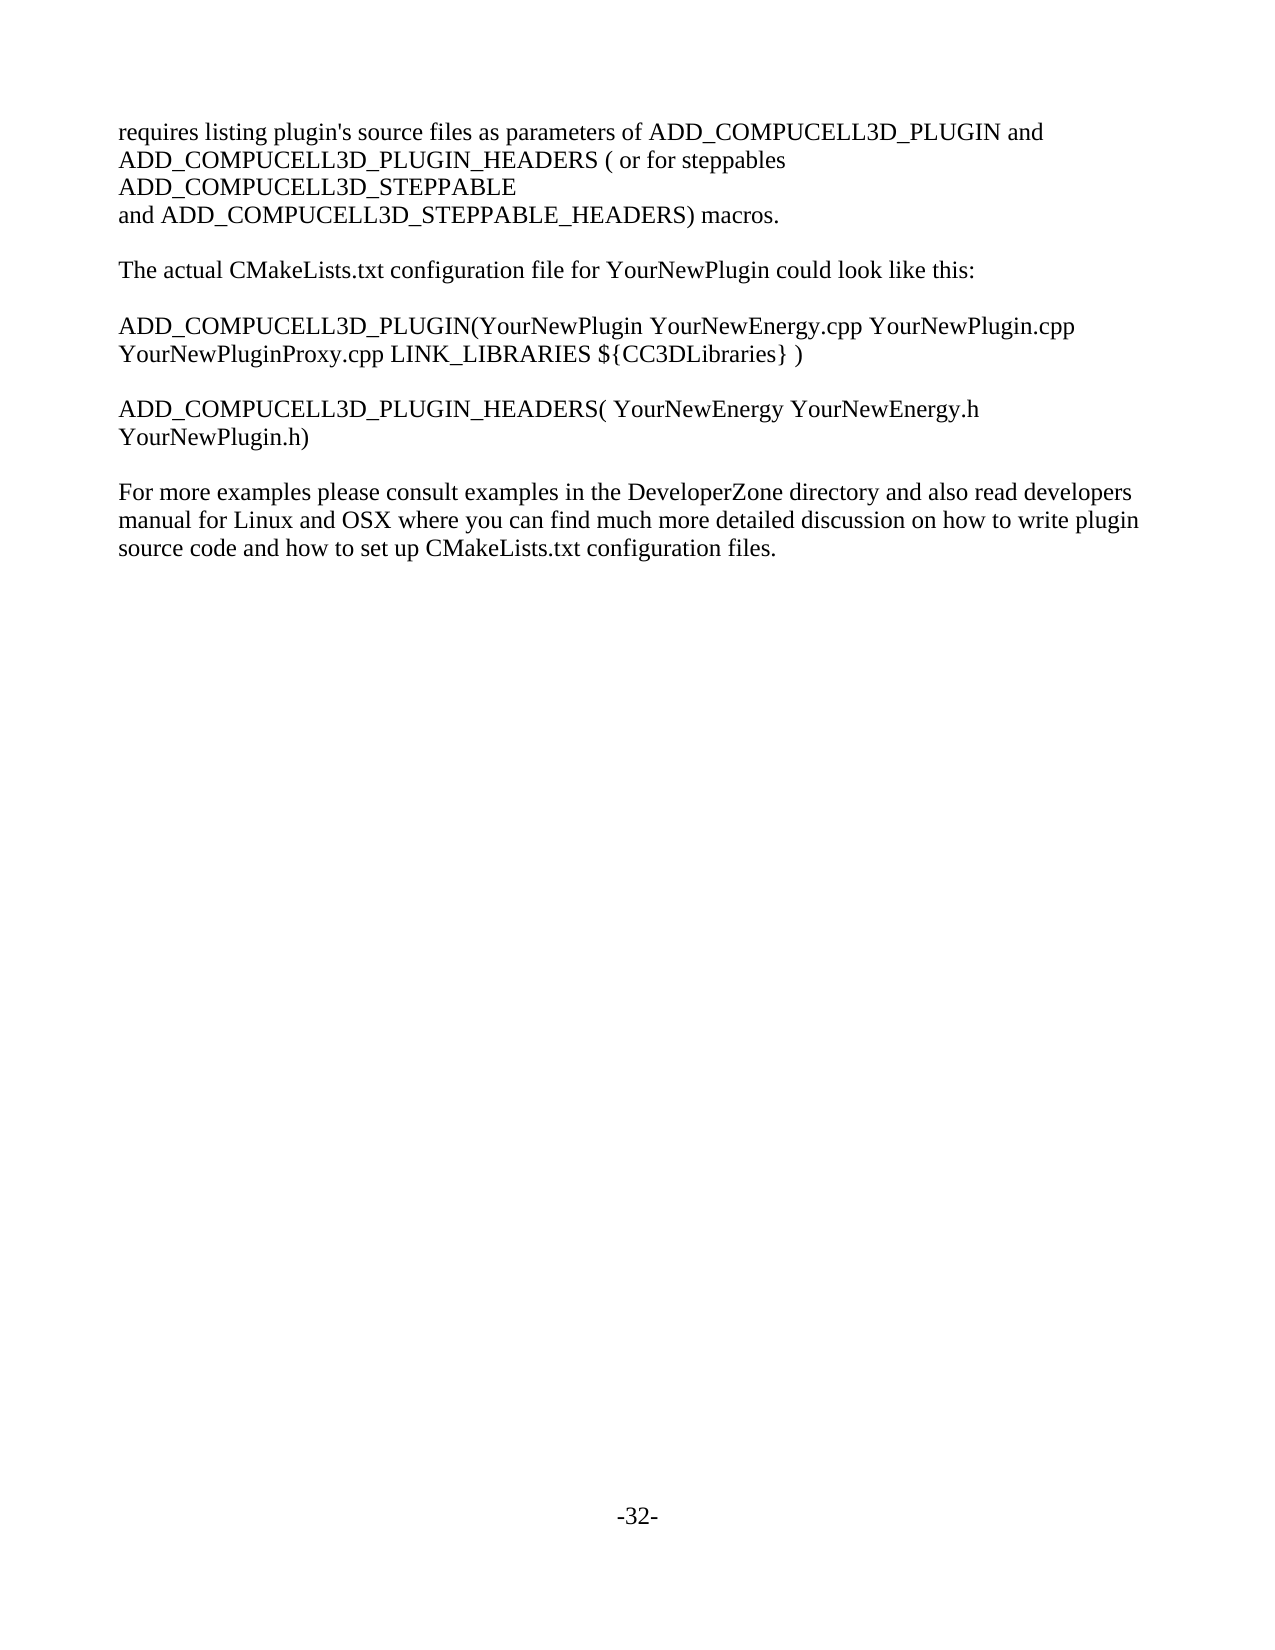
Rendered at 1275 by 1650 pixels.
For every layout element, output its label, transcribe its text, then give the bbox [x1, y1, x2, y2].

text The actual CMakeLists.txt configuration file for YourNewPlugin could look like this: [118, 257, 1157, 284]
text For more examples please consult examples in the DeveloperZone directory and also read developers manual for Linux and OSX where you can find much more detailed discussion on how to write plugin source code and how to set up CMakeLists.txt configuration files. [118, 478, 1157, 561]
text ADD_COMPUCELL3D_PLUGIN(YourNewPlugin YourNewEnergy.cpp YourNewPlugin.cpp YourNewPluginProxy.cpp LINK_LIBRARIES ${CC3DLibraries} ) [118, 312, 1157, 367]
text and ADD_COMPUCELL3D_STEPPABLE_HEADERS) macros. [118, 201, 1157, 229]
text requires listing plugin's source files as parameters of ADD_COMPUCELL3D_PLUGIN and ADD_COMPUCELL3D_PLUGIN_HEADERS ( or for steppables ADD_COMPUCELL3D_STEPPABLE [118, 118, 1157, 201]
text ADD_COMPUCELL3D_PLUGIN_HEADERS( YourNewEnergy YourNewEnergy.h YourNewPlugin.h) [118, 395, 1157, 451]
